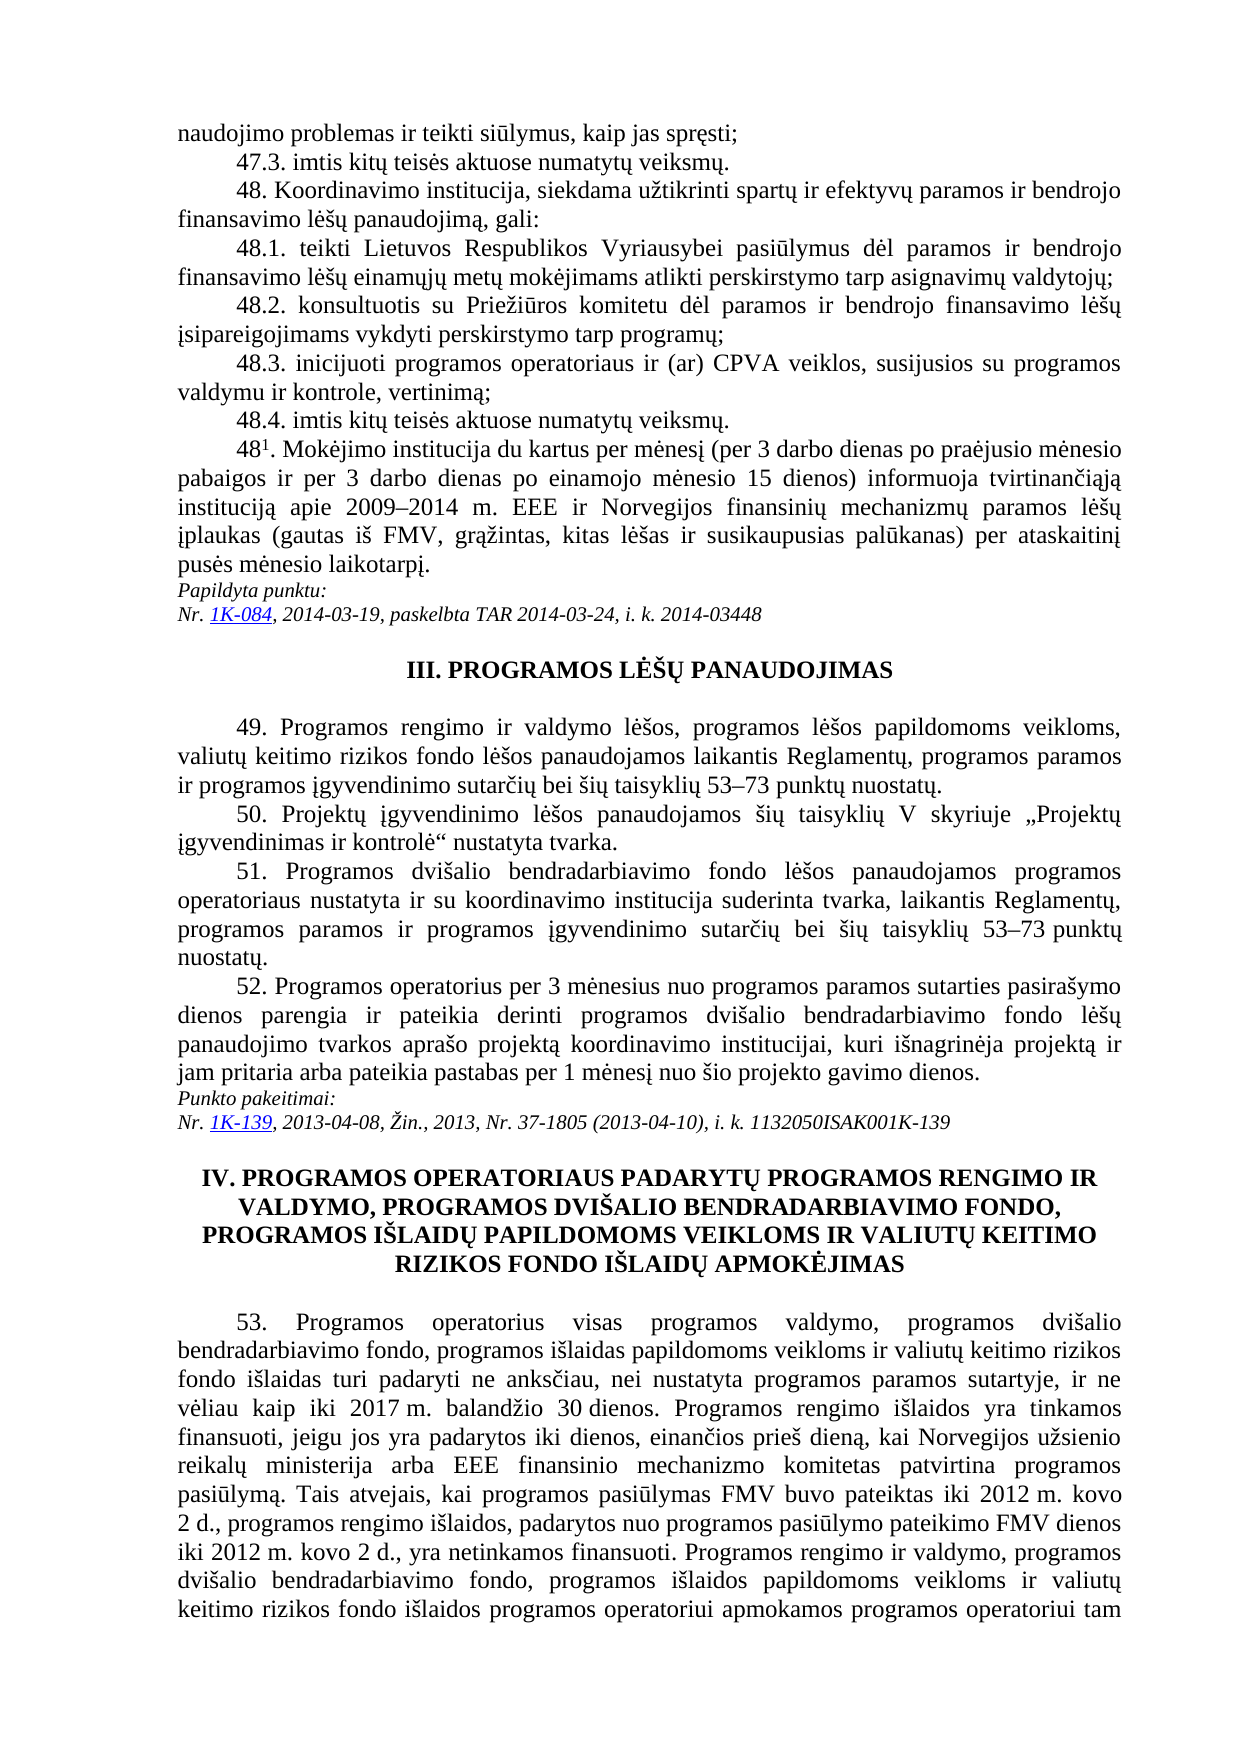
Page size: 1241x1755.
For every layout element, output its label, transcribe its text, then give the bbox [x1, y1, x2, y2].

text 53. Programos operatorius visas programos valdymo, programos dvišalio bendradarbiavimo fondo, programos išlaidas papildomoms veikloms ir valiutų keitimo rizikos fondo išlaidas turi padaryti ne anksčiau, nei nustatyta programos paramos sutartyje, ir ne vėliau kaip iki 2017 m. balandžio 30 dienos. Programos rengimo išlaidos yra tinkamos finansuoti, jeigu jos yra padarytos iki dienos, einančios prieš dieną, kai Norvegijos užsienio reikalų ministerija arba EEE finansinio mechanizmo komitetas patvirtina programos pasiūlymą. Tais atvejais, kai programos pasiūlymas FMV buvo pateiktas iki 2012 m. kovo 2 d., programos rengimo išlaidos, padarytos nuo programos pasiūlymo pateikimo FMV dienos iki 2012 m. kovo 2 d., yra netinkamos finansuoti. Programos rengimo ir valdymo, programos dvišalio bendradarbiavimo fondo, programos išlaidos papildomoms veikloms ir valiutų keitimo rizikos fondo išlaidos programos operatoriui apmokamos programos operatoriui tam [177, 1307, 1122, 1623]
text 48. Koordinavimo institucija, siekdama užtikrinti spartų ir efektyvų paramos ir bendrojo finansavimo lėšų panaudojimą, gali: [177, 176, 1122, 233]
text Nr. 1K-139, 2013-04-08, Žin., 2013, Nr. 37-1805 (2013-04-10), i. k. 1132050ISAK001K-139 [177, 1110, 1122, 1134]
text Nr. 1K-084, 2014-03-19, paskelbta TAR 2014-03-24, i. k. 2014-03448 [177, 602, 1122, 626]
text 51. Programos dvišalio bendradarbiavimo fondo lėšos panaudojamos programos operatoriaus nustatyta ir su koordinavimo institucija suderinta tvarka, laikantis Reglamentų, programos paramos ir programos įgyvendinimo sutarčių bei šių taisyklių 53–73 punktų nuostatų. [177, 856, 1122, 971]
text 50. Projektų įgyvendinimo lėšos panaudojamos šių taisyklių V skyriuje „Projektų įgyvendinimas ir kontrolė“ nustatyta tvarka. [177, 799, 1122, 856]
text Papildyta punktu: [177, 578, 1122, 602]
text 47.3. imtis kitų teisės aktuose numatytų veiksmų. [177, 147, 1122, 176]
text 52. Programos operatorius per 3 mėnesius nuo programos paramos sutarties pasirašymo dienos parengia ir pateikia derinti programos dvišalio bendradarbiavimo fondo lėšų panaudojimo tvarkos aprašo projektą koordinavimo institucijai, kuri išnagrinėja projektą ir jam pritaria arba pateikia pastabas per 1 mėnesį nuo šio projekto gavimo dienos. [177, 971, 1122, 1086]
text 48.3. inicijuoti programos operatoriaus ir (ar) CPVA veiklos, susijusios su programos valdymu ir kontrole, vertinimą; [177, 348, 1122, 406]
text III. PROGRAMOS LĖŠŲ PANAUDOJIMAS [177, 655, 1122, 684]
text 481. Mokėjimo institucija du kartus per mėnesį (per 3 darbo dienas po praėjusio mėnesio pabaigos ir per 3 darbo dienas po einamojo mėnesio 15 dienos) informuoja tvirtinančiąją instituciją apie 2009–2014 m. EEE ir Norvegijos finansinių mechanizmų paramos lėšų įplaukas (gautas iš FMV, grąžintas, kitas lėšas ir susikaupusias palūkanas) per ataskaitinį pusės mėnesio laikotarpį. [177, 434, 1122, 578]
text 48.1. teikti Lietuvos Respublikos Vyriausybei pasiūlymus dėl paramos ir bendrojo finansavimo lėšų einamųjų metų mokėjimams atlikti perskirstymo tarp asignavimų valdytojų; [177, 233, 1122, 291]
text 48.4. imtis kitų teisės aktuose numatytų veiksmų. [177, 406, 1122, 434]
text IV. PROGRAMOS OPERATORIAUS PADARYTŲ programos rengimo ir valdymo, programos dvišalio bendradarbiavimo fondo, programos IŠLAIDŲ papildomoms veikloms ir valiutų keitimo rizikos fondo IŠLAIDŲ APMOKĖJIMAS [177, 1163, 1122, 1278]
text Punkto pakeitimai: [177, 1086, 1122, 1110]
text 49. Programos rengimo ir valdymo lėšos, programos lėšos papildomoms veikloms, valiutų keitimo rizikos fondo lėšos panaudojamos laikantis Reglamentų, programos paramos ir programos įgyvendinimo sutarčių bei šių taisyklių 53–73 punktų nuostatų. [177, 712, 1122, 799]
text 48.2. konsultuotis su Priežiūros komitetu dėl paramos ir bendrojo finansavimo lėšų įsipareigojimams vykdyti perskirstymo tarp programų; [177, 291, 1122, 348]
text naudojimo problemas ir teikti siūlymus, kaip jas spręsti; [177, 118, 1122, 147]
